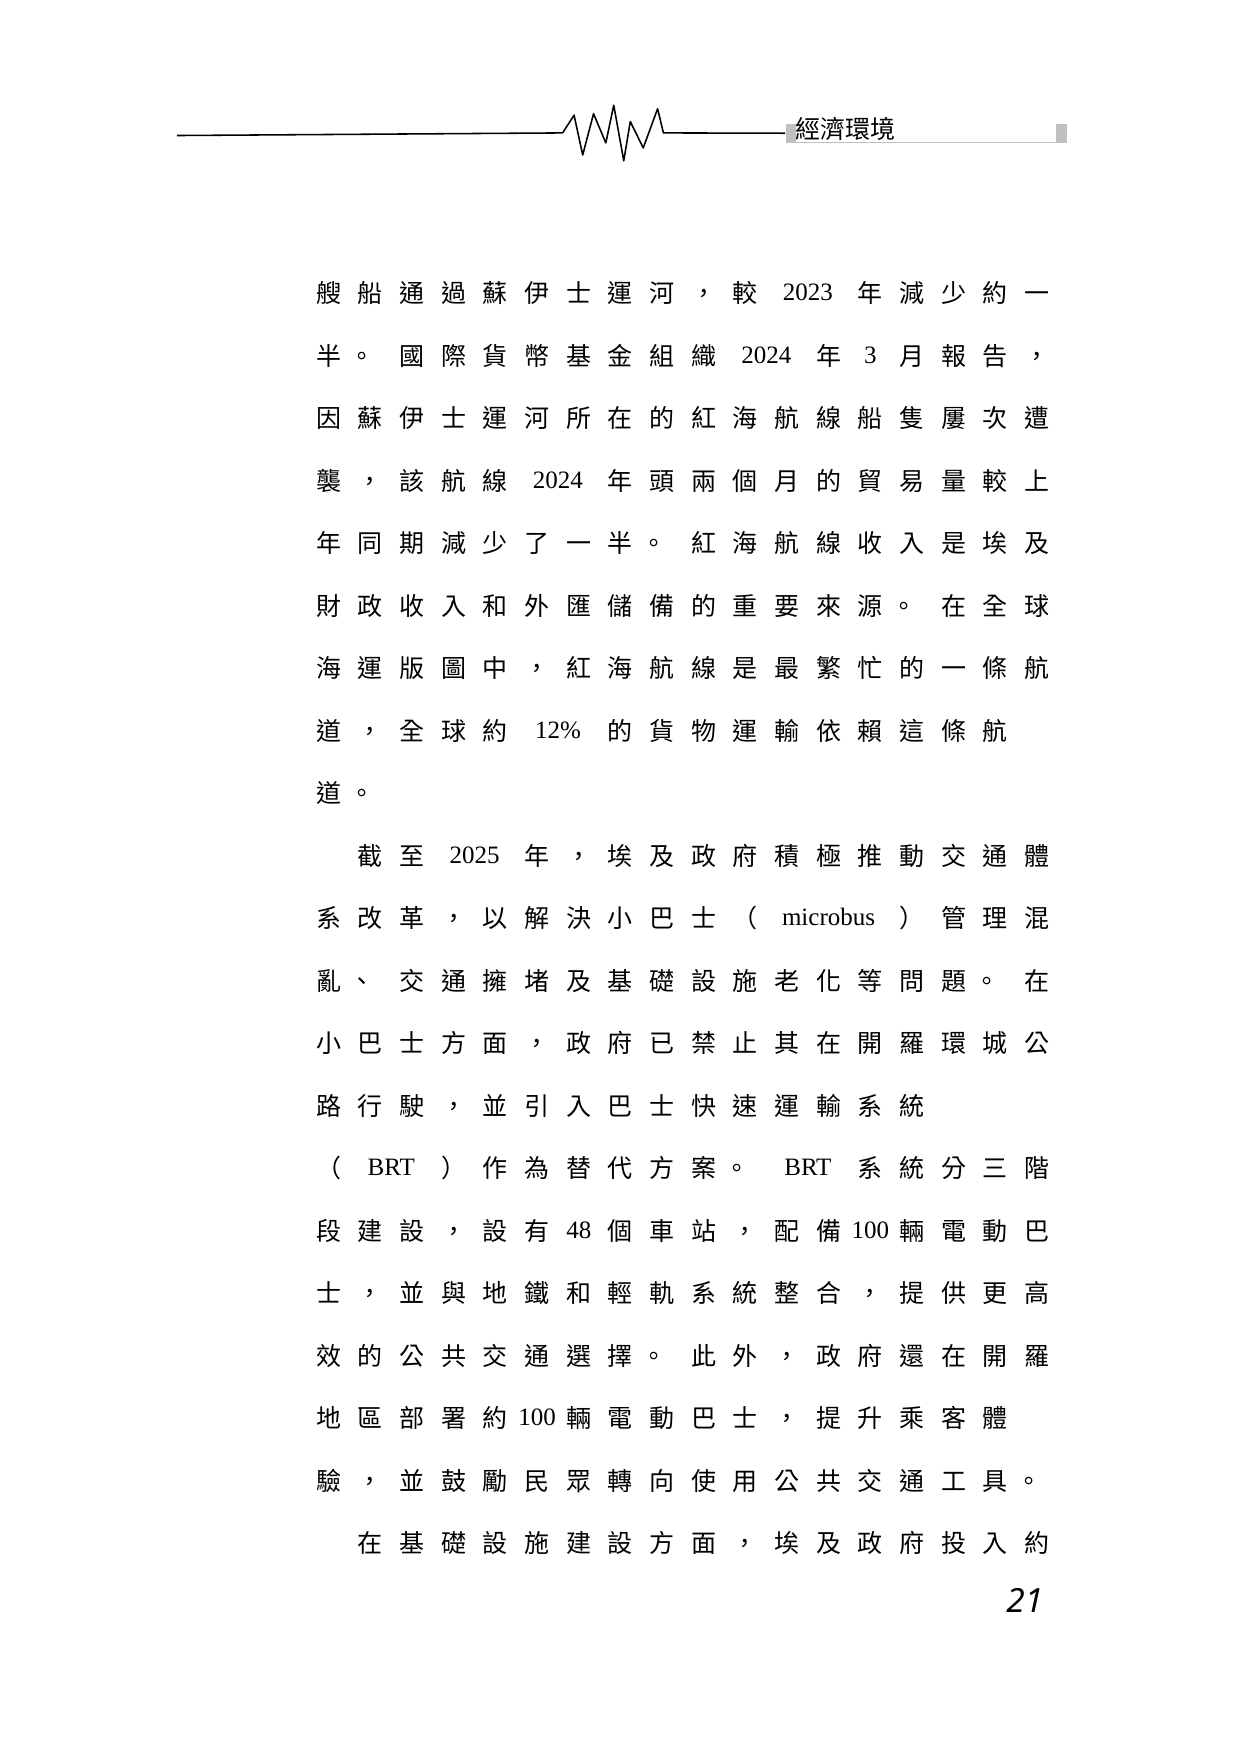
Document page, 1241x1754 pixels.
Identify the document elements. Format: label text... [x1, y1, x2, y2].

text 在基礎設施建設方面，埃及政府投入約 [281, 1500, 1058, 1563]
text 艘船通過蘇伊士運河，較2023年減少約一半。國際貨幣基金組織2024年3月報告，因蘇伊士運河所在的紅海航線船隻屢次遭襲，該航線2024年頭兩個月的貿易量較上年同期減少了一半。紅海航線收入是埃及財政收入和外匯儲備的重要來源。在全球海運版圖中，紅海航線是最繁忙的一條航道，全球約12%的貨物運輸依賴這條航道。 [281, 250, 1058, 813]
text 截至2025年，埃及政府積極推動交通體系改革，以解決小巴士（microbus）管理混亂、交通擁堵及基礎設施老化等問題。在小巴士方面，政府已禁止其在開羅環城公路行駛，並引入巴士快速運輸系統（BRT）作為替代方案。BRT系統分三階段建設，設有48個車站，配備100輛電動巴士，並與地鐵和輕軌系統整合，提供更高效的公共交通選擇。此外，政府還在開羅地區部署約100輛電動巴士，提升乘客體驗，並鼓勵民眾轉向使用公共交通工具。 [281, 813, 1058, 1500]
